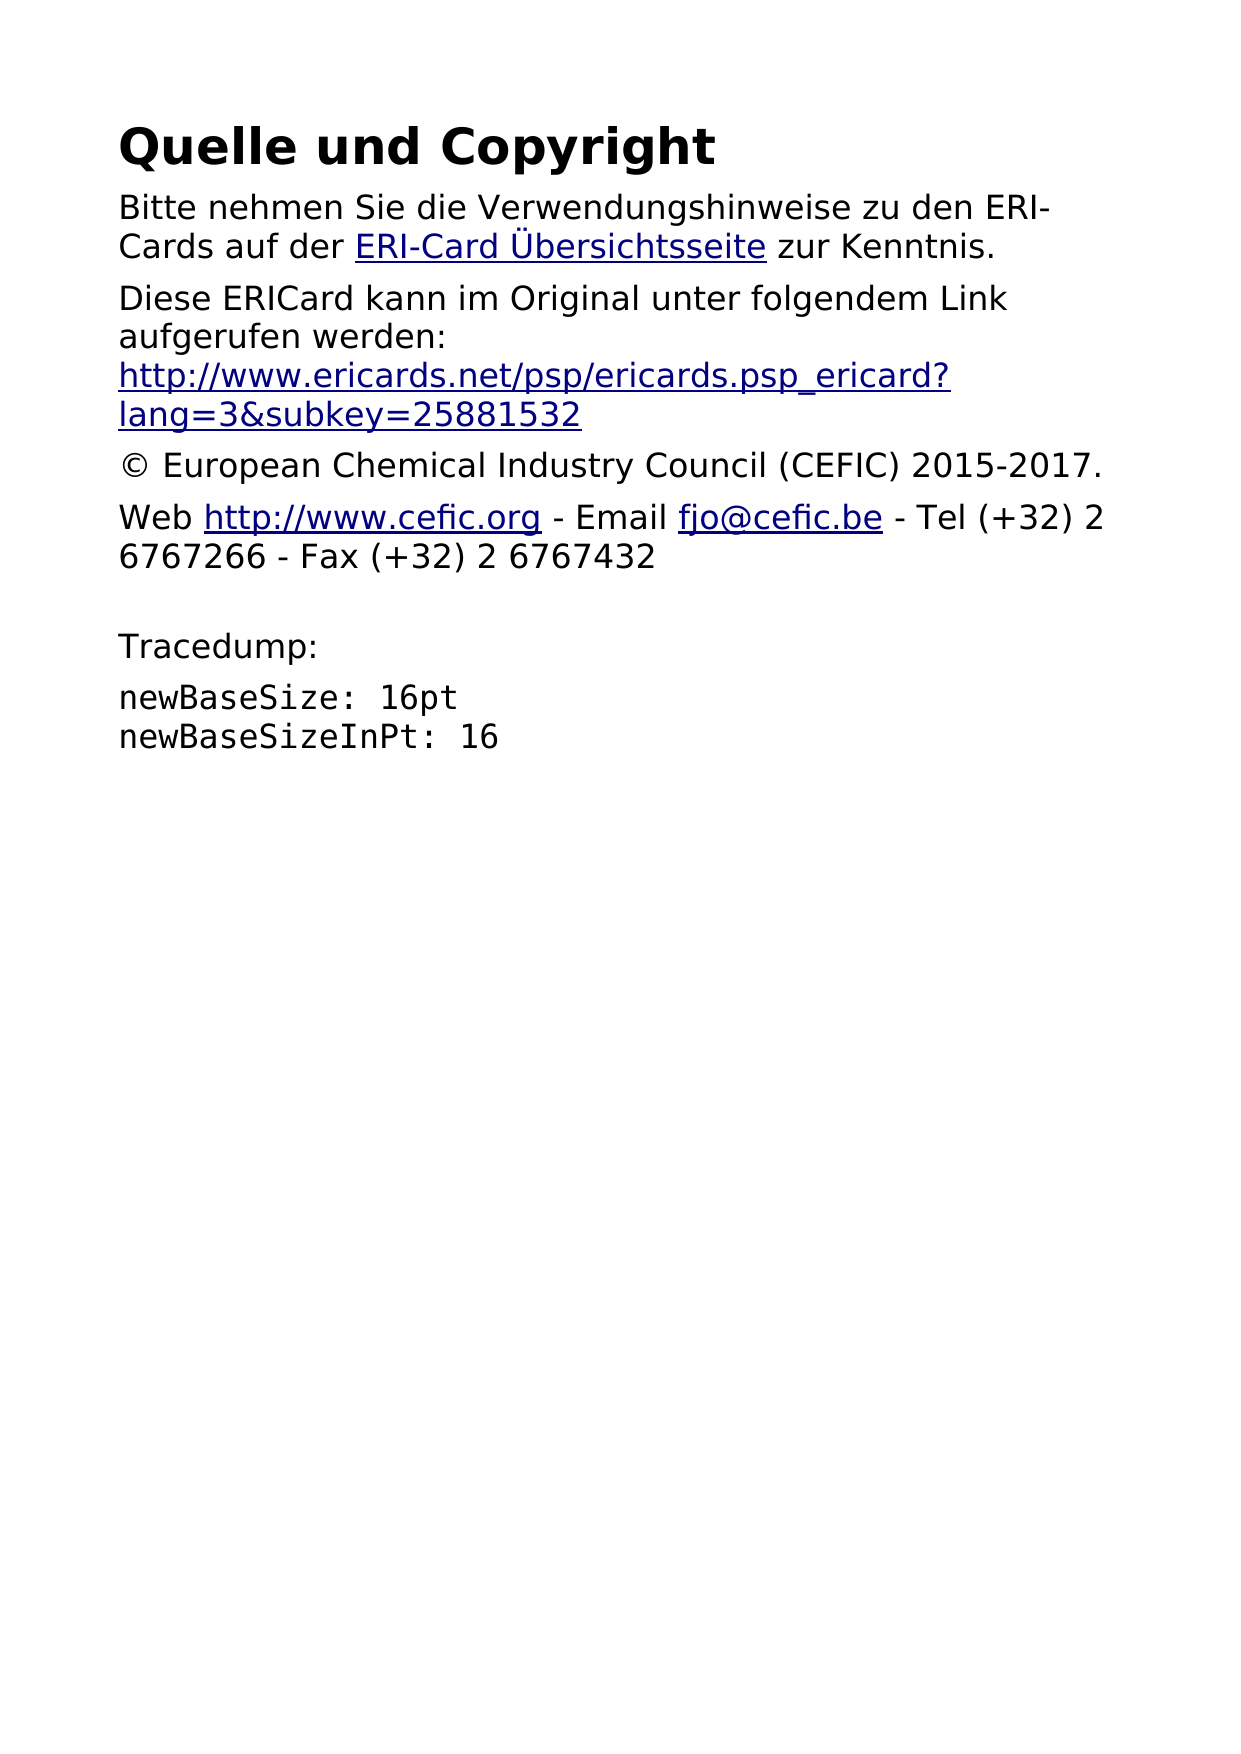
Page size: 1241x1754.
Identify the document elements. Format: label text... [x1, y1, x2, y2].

text Diese ERICard kann im Original unter folgendem Link aufgerufen werden: http://www.ericards.net/psp/ericards.psp_ericard?lang=3&subkey=25881532 [118, 279, 1122, 434]
text newBaseSize: 16pt newBaseSizeInPt: 16 [118, 679, 1122, 756]
subtitle Quelle und Copyright [118, 118, 1122, 176]
text Web http://www.cefic.org - Email fjo@cefic.be - Tel (+32) 2 6767266 - Fax (+32) 2 6767432 [118, 498, 1122, 576]
text Bitte nehmen Sie die Verwendungshinweise zu den ERI-Cards auf der ERI-Card Übersichtsseite zur Kenntnis. [118, 189, 1122, 267]
text © European Chemical Industry Council (CEFIC) 2015-2017. [118, 447, 1122, 486]
text Tracedump: [118, 588, 1122, 666]
